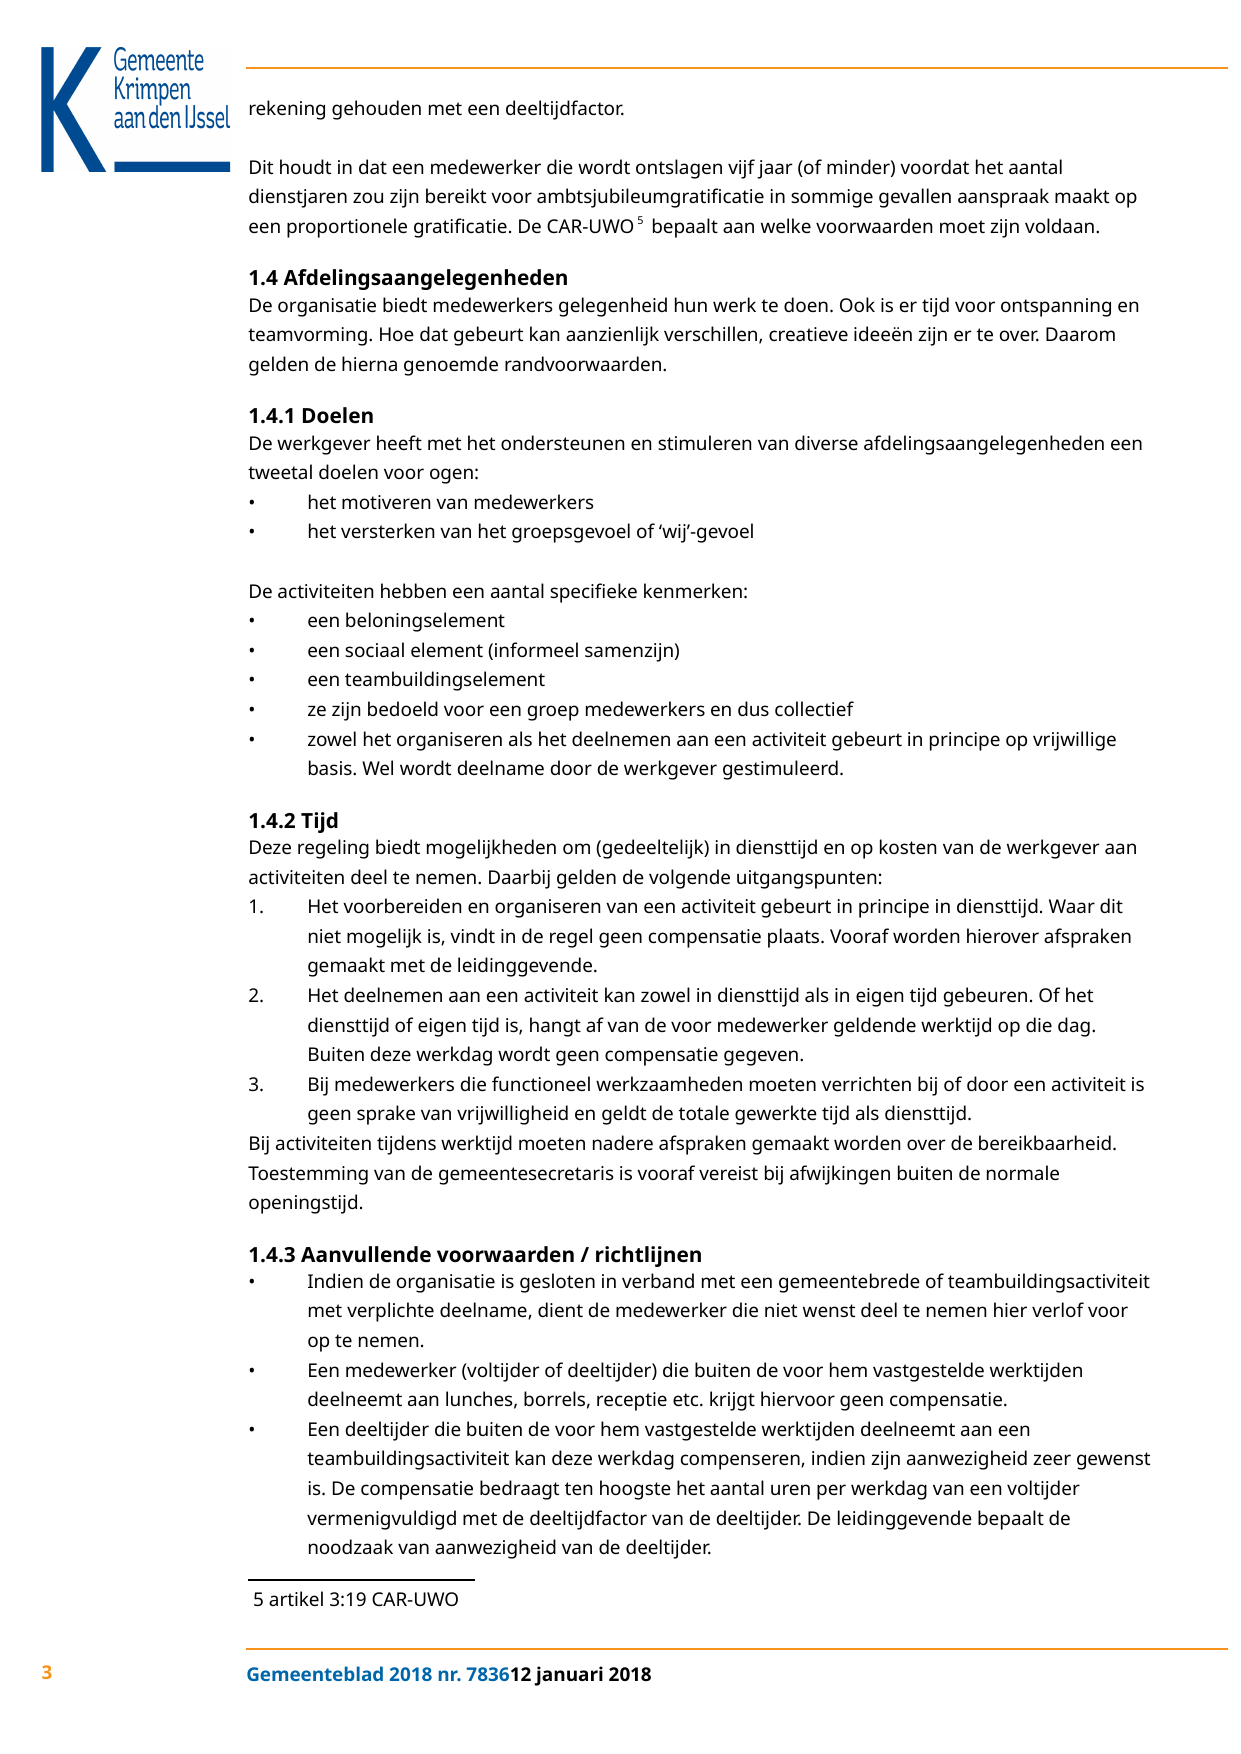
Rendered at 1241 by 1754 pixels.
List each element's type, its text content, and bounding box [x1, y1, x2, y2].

list een teambuildingselement [248, 667, 1152, 692]
text rekening gehouden met een deeltijdfactor. [248, 95, 1152, 121]
list Het voorbereiden en organiseren van een activiteit gebeurt in principe in diensttijd. Waar dit niet mogelijk is, vindt in de regel geen compensatie plaats. Vooraf worden hierover afspraken gemaakt met de leidinggevende. [248, 893, 1152, 978]
text De organisatie biedt medewerkers gelegenheid hun werk te doen. Ook is er tijd voor ontspanning en teamvorming. Hoe dat gebeurt kan aanzienlijk verschillen, creatieve ideeën zijn er te over. Daarom gelden de hierna genoemde randvoorwaarden. [248, 292, 1152, 377]
text 1.4.2 Tijd [248, 806, 1152, 834]
text Dit houdt in dat een medewerker die wordt ontslagen vijf jaar (of minder) voordat het aantal dienstjaren zou zijn bereikt voor ambtsjubileumgratificatie in sommige gevallen aanspraak maakt op een proportionele gratificatie. De CAR-UWO bepaalt aan welke voorwaarden moet zijn voldaan. [248, 154, 1152, 239]
list Het deelnemen aan een activiteit kan zowel in diensttijd als in eigen tijd gebeuren. Of het diensttijd of eigen tijd is, hangt af van de voor medewerker geldende werktijd op die dag. Buiten deze werkdag wordt geen compensatie gegeven. [248, 982, 1152, 1067]
list ze zijn bedoeld voor een groep medewerkers en dus collectief [248, 696, 1152, 722]
text De activiteiten hebben een aantal specifieke kenmerken: [248, 578, 1152, 604]
list Indien de organisatie is gesloten in verband met een gemeentebrede of teambuildingsactiviteit met verplichte deelname, dient de medewerker die niet wenst deel te nemen hier verlof voor op te nemen. [248, 1268, 1152, 1353]
list zowel het organiseren als het deelnemen aan een activiteit gebeurt in principe op vrijwillige basis. Wel wordt deelname door de werkgever gestimuleerd. [248, 726, 1152, 781]
text 1.4.1 Doelen [248, 402, 1152, 430]
text Deze regeling biedt mogelijkheden om (gedeeltelijk) in diensttijd en op kosten van de werkgever aan activiteiten deel te nemen. Daarbij gelden de volgende uitgangspunten: [248, 834, 1152, 889]
list Een deeltijder die buiten de voor hem vastgestelde werktijden deelneemt aan een teambuildingsactiviteit kan deze werkdag compenseren, indien zijn aanwezigheid zeer gewenst is. De compensatie bedraagt ten hoogste het aantal uren per werkdag van een voltijder vermenigvuldigd met de deeltijdfactor van de deeltijder. De leidinggevende bepaalt de noodzaak van aanwezigheid van de deeltijder. [248, 1416, 1152, 1560]
text 1.4.3 Aanvullende voorwaarden / richtlijnen [248, 1240, 1152, 1268]
text Bij activiteiten tijdens werktijd moeten nadere afspraken gemaakt worden over de bereikbaarheid. Toestemming van de gemeentesecretaris is vooraf vereist bij afwijkingen buiten de normale openingstijd. [248, 1130, 1152, 1215]
text 1.4 Afdelingsaangelegenheden [248, 263, 1152, 292]
list Bij medewerkers die functioneel werkzaamheden moeten verrichten bij of door een activiteit is geen sprake van vrijwilligheid en geldt de totale gewerkte tijd als diensttijd. [248, 1071, 1152, 1126]
list een beloningselement [248, 607, 1152, 633]
list het motiveren van medewerkers [248, 489, 1152, 515]
text De werkgever heeft met het ondersteunen en stimuleren van diverse afdelingsaangelegenheden een tweetal doelen voor ogen: [248, 430, 1152, 485]
list een sociaal element (informeel samenzijn) [248, 637, 1152, 663]
text artikel 3:19 CAR-UWO [248, 1586, 1152, 1612]
list Een medewerker (voltijder of deeltijder) die buiten de voor hem vastgestelde werktijden deelneemt aan lunches, borrels, receptie etc. krijgt hiervoor geen compensatie. [248, 1357, 1152, 1412]
list het versterken van het groepsgevoel of ‘wij’-gevoel [248, 519, 1152, 544]
picture [41, 47, 231, 172]
